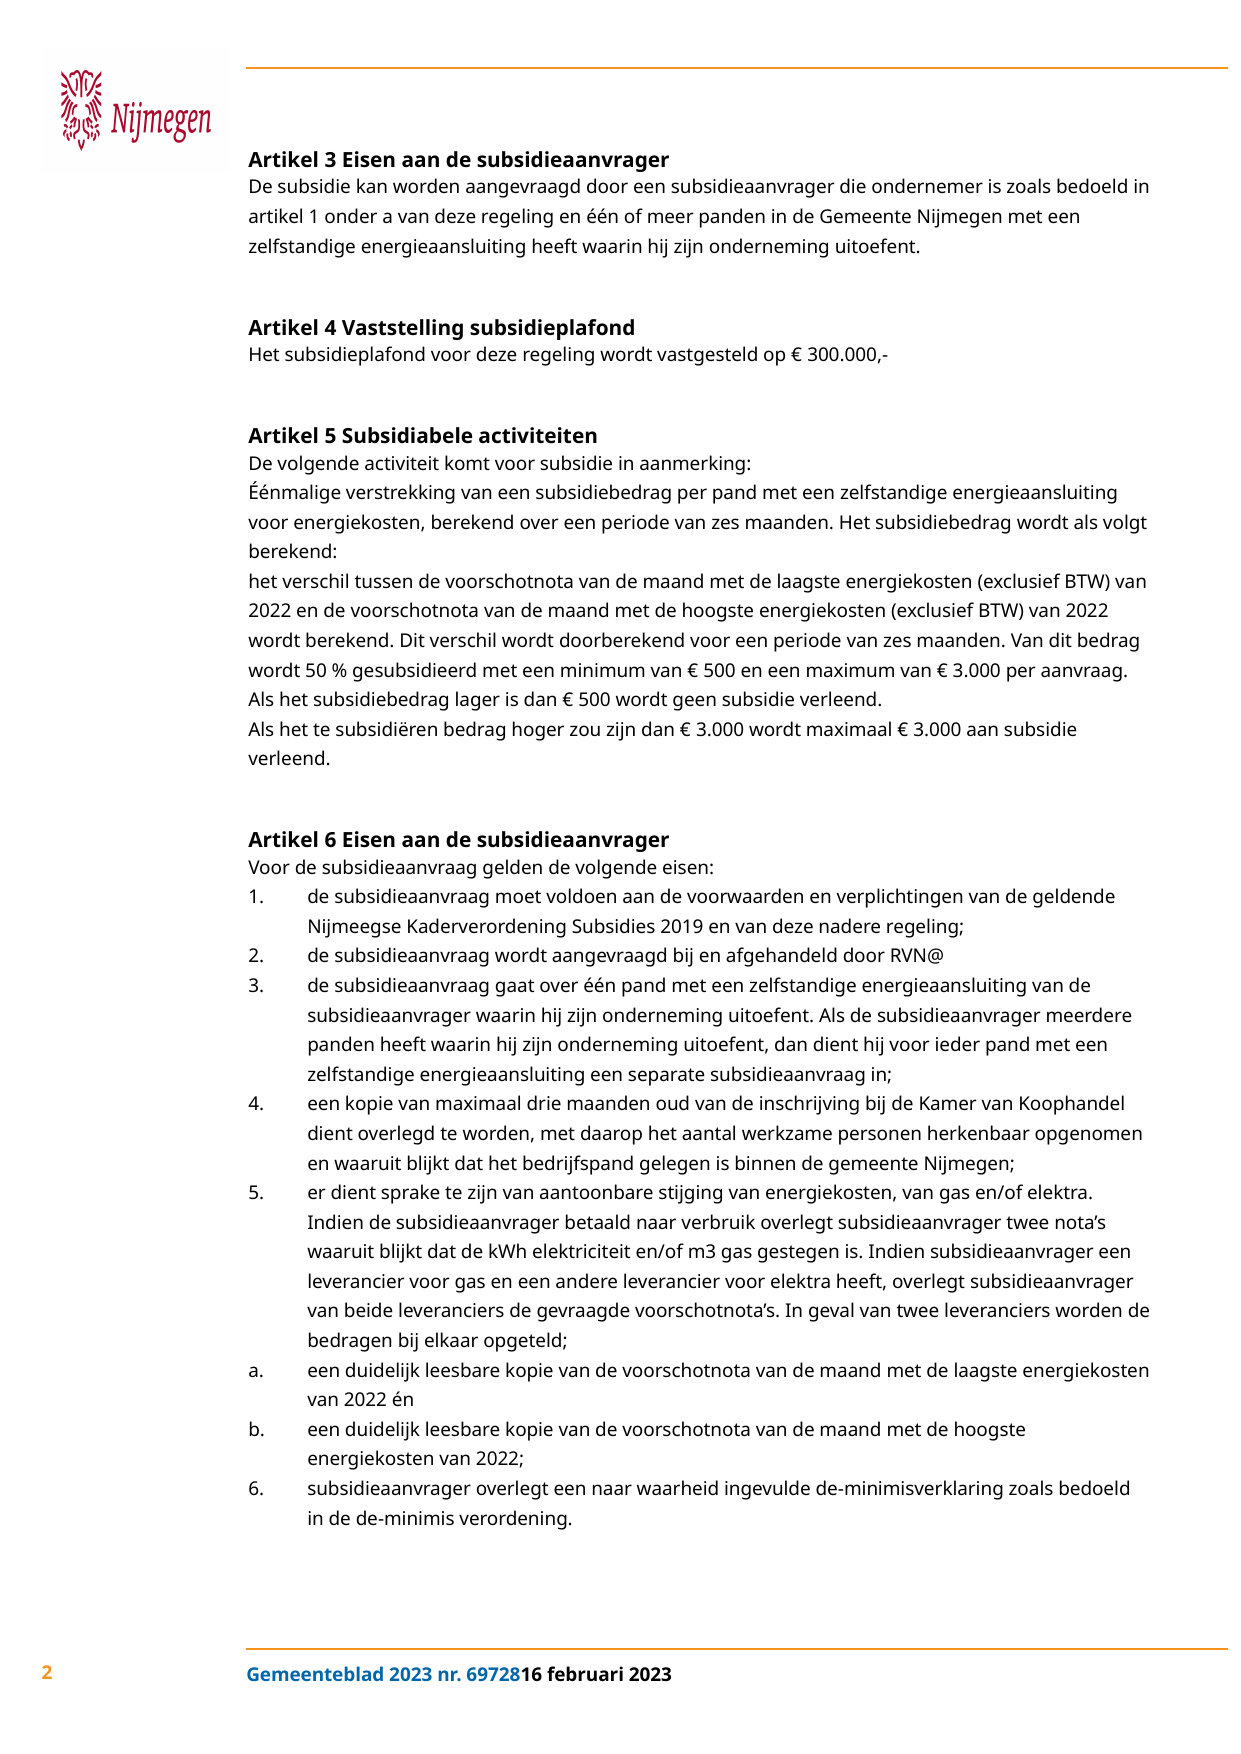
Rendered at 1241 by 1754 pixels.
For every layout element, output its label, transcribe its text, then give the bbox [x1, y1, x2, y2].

text Éénmalige verstrekking van een subsidiebedrag per pand met een zelfstandige energieaansluiting voor energiekosten, berekend over een periode van zes maanden. Het subsidiebedrag wordt als volgt berekend: [248, 479, 1152, 564]
list een kopie van maximaal drie maanden oud van de inschrijving bij de Kamer van Koophandel dient overlegd te worden, met daarop het aantal werkzame personen herkenbaar opgenomen en waaruit blijkt dat het bedrijfspand gelegen is binnen de gemeente Nijmegen; [248, 1091, 1152, 1176]
text Het subsidieplafond voor deze regeling wordt vastgesteld op € 300.000,- [248, 341, 1152, 367]
list de subsidieaanvraag gaat over één pand met een zelfstandige energieaansluiting van de subsidieaanvrager waarin hij zijn onderneming uitoefent. Als de subsidieaanvrager meerdere panden heeft waarin hij zijn onderneming uitoefent, dan dient hij voor ieder pand met een zelfstandige energieaansluiting een separate subsidieaanvraag in; [248, 972, 1152, 1087]
list subsidieaanvrager overlegt een naar waarheid ingevulde de-minimisverklaring zoals bedoeld in de de-minimis verordening. [248, 1475, 1152, 1531]
text het verschil tussen de voorschotnota van de maand met de laagste energiekosten (exclusief BTW) van 2022 en de voorschotnota van de maand met de hoogste energiekosten (exclusief BTW) van 2022 wordt berekend. Dit verschil wordt doorberekend voor een periode van zes maanden. Van dit bedrag wordt 50 % gesubsidieerd met een minimum van € 500 en een maximum van € 3.000 per aanvraag. [248, 568, 1152, 682]
list de subsidieaanvraag moet voldoen aan de voorwaarden en verplichtingen van de geldende Nijmeegse Kaderverordening Subsidies 2019 en van deze nadere regeling; [248, 883, 1152, 939]
text Voor de subsidieaanvraag gelden de volgende eisen: [248, 854, 1152, 880]
list de subsidieaanvraag wordt aangevraagd bij en afgehandeld door RVN@ [248, 943, 1152, 968]
list een duidelijk leesbare kopie van de voorschotnota van de maand met de hoogste energiekosten van 2022; [248, 1416, 1152, 1471]
text De volgende activiteit komt voor subsidie in aanmerking: [248, 450, 1152, 475]
text Als het te subsidiëren bedrag hoger zou zijn dan € 3.000 wordt maximaal € 3.000 aan subsidie verleend. [248, 716, 1152, 771]
text Artikel 4 Vaststelling subsidieplafond [248, 313, 1152, 341]
list een duidelijk leesbare kopie van de voorschotnota van de maand met de laagste energiekosten van 2022 én [248, 1357, 1152, 1412]
text Artikel 5 Subsidiabele activiteiten [248, 421, 1152, 450]
text Artikel 3 Eisen aan de subsidieaanvrager [248, 145, 1152, 174]
text De subsidie kan worden aangevraagd door een subsidieaanvrager die ondernemer is zoals bedoeld in artikel 1 onder a van deze regeling en één of meer panden in de Gemeente Nijmegen met een zelfstandige energieaansluiting heeft waarin hij zijn onderneming uitoefent. [248, 174, 1152, 258]
list er dient sprake te zijn van aantoonbare stijging van energiekosten, van gas en/of elektra. Indien de subsidieaanvrager betaald naar verbruik overlegt subsidieaanvrager twee nota’s waaruit blijkt dat de kWh elektriciteit en/of m3 gas gestegen is. Indien subsidieaanvrager een leverancier voor gas en een andere leverancier voor elektra heeft, overlegt subsidieaanvrager van beide leveranciers de gevraagde voorschotnota’s. In geval van twee leveranciers worden de bedragen bij elkaar opgeteld; [248, 1179, 1152, 1353]
text Artikel 6 Eisen aan de subsidieaanvrager [248, 826, 1152, 854]
picture [41, 47, 231, 172]
text Als het subsidiebedrag lager is dan € 500 wordt geen subsidie verleend. [248, 686, 1152, 712]
